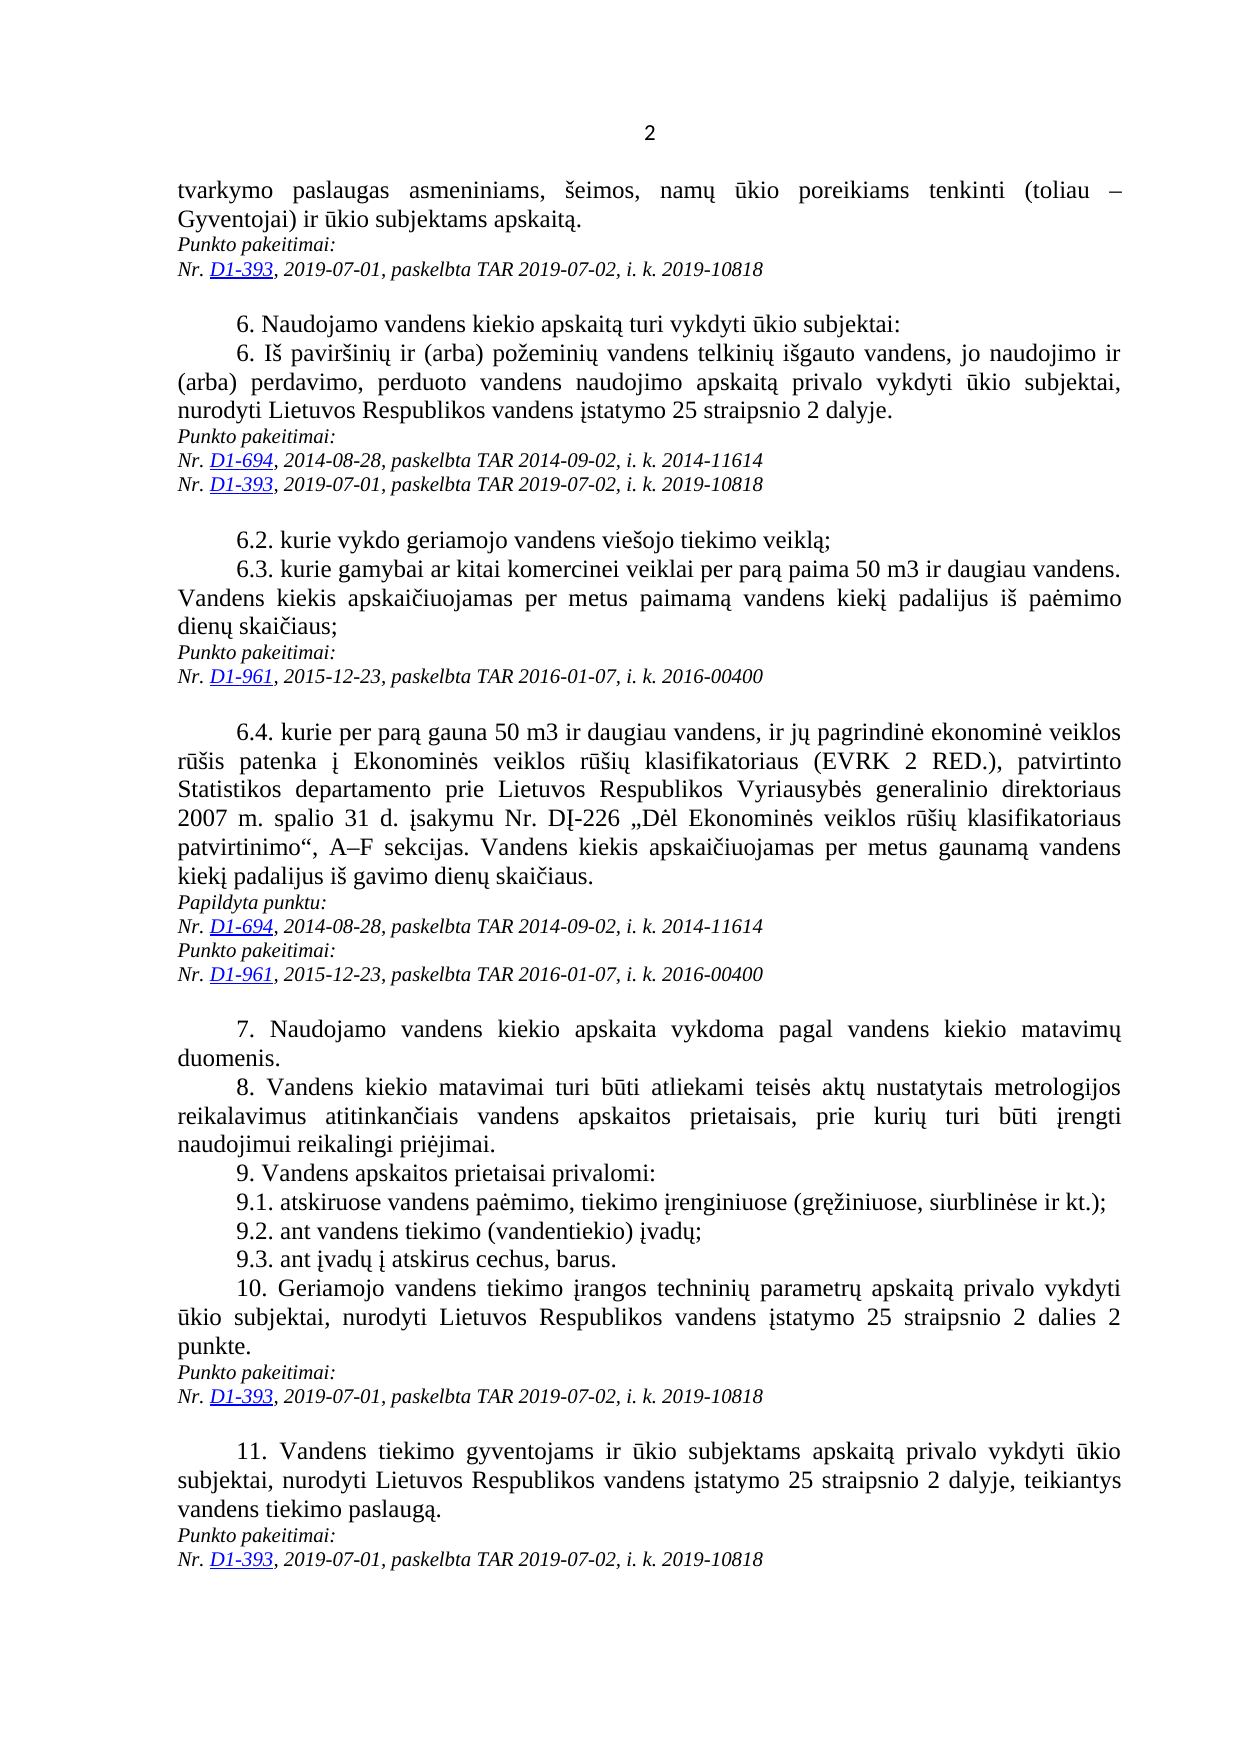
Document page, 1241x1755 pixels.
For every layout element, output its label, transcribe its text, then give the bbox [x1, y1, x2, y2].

text 9.2. ant vandens tiekimo (vandentiekio) įvadų; [177, 1216, 1122, 1244]
text 6. Iš paviršinių ir (arba) požeminių vandens telkinių išgauto vandens, jo naudojimo ir (arba) perdavimo, perduoto vandens naudojimo apskaitą privalo vykdyti ūkio subjektai, nurodyti Lietuvos Respublikos vandens įstatymo 25 straipsnio 2 dalyje. [177, 338, 1122, 424]
text Punkto pakeitimai: [177, 232, 1122, 256]
text Nr. D1-393, 2019-07-01, paskelbta TAR 2019-07-02, i. k. 2019-10818 [177, 256, 1122, 281]
text tvarkymo paslaugas asmeniniams, šeimos, namų ūkio poreikiams tenkinti (toliau – Gyventojai) ir ūkio subjektams apskaitą. [177, 175, 1122, 232]
text 8. Vandens kiekio matavimai turi būti atliekami teisės aktų nustatytais metrologijos reikalavimus atitinkančiais vandens apskaitos prietaisais, prie kurių turi būti įrengti naudojimui reikalingi priėjimai. [177, 1072, 1122, 1158]
text 6. Naudojamo vandens kiekio apskaitą turi vykdyti ūkio subjektai: [177, 309, 1122, 338]
text Nr. D1-393, 2019-07-01, paskelbta TAR 2019-07-02, i. k. 2019-10818 [177, 1384, 1122, 1408]
text 7. Naudojamo vandens kiekio apskaita vykdoma pagal vandens kiekio matavimų duomenis. [177, 1014, 1122, 1072]
text Punkto pakeitimai: [177, 640, 1122, 664]
text Nr. D1-694, 2014-08-28, paskelbta TAR 2014-09-02, i. k. 2014-11614 [177, 914, 1122, 938]
text Punkto pakeitimai: [177, 938, 1122, 962]
text 6.2. kurie vykdo geriamojo vandens viešojo tiekimo veiklą; [177, 525, 1122, 554]
text 6.4. kurie per parą gauna 50 m3 ir daugiau vandens, ir jų pagrindinė ekonominė veiklos rūšis patenka į Ekonominės veiklos rūšių klasifikatoriaus (EVRK 2 RED.), patvirtinto Statistikos departamento prie Lietuvos Respublikos Vyriausybės generalinio direktoriaus 2007 m. spalio 31 d. įsakymu Nr. DĮ-226 „Dėl Ekonominės veiklos rūšių klasifikatoriaus patvirtinimo“, A–F sekcijas. Vandens kiekis apskaičiuojamas per metus gaunamą vandens kiekį padalijus iš gavimo dienų skaičiaus. [177, 717, 1122, 889]
text Punkto pakeitimai: [177, 1523, 1122, 1547]
text Papildyta punktu: [177, 889, 1122, 914]
text 10. Geriamojo vandens tiekimo įrangos techninių parametrų apskaitą privalo vykdyti ūkio subjektai, nurodyti Lietuvos Respublikos vandens įstatymo 25 straipsnio 2 dalies 2 punkte. [177, 1273, 1122, 1359]
text Punkto pakeitimai: [177, 424, 1122, 448]
text 6.3. kurie gamybai ar kitai komercinei veiklai per parą paima 50 m3 ir daugiau vandens. Vandens kiekis apskaičiuojamas per metus paimamą vandens kiekį padalijus iš paėmimo dienų skaičiaus; [177, 554, 1122, 640]
text 9.1. atskiruose vandens paėmimo, tiekimo įrenginiuose (gręžiniuose, siurblinėse ir kt.); [177, 1187, 1122, 1216]
text 11. Vandens tiekimo gyventojams ir ūkio subjektams apskaitą privalo vykdyti ūkio subjektai, nurodyti Lietuvos Respublikos vandens įstatymo 25 straipsnio 2 dalyje, teikiantys vandens tiekimo paslaugą. [177, 1436, 1122, 1523]
text Nr. D1-961, 2015-12-23, paskelbta TAR 2016-01-07, i. k. 2016-00400 [177, 664, 1122, 688]
text Nr. D1-393, 2019-07-01, paskelbta TAR 2019-07-02, i. k. 2019-10818 [177, 1547, 1122, 1571]
text 9.3. ant įvadų į atskirus cechus, barus. [177, 1244, 1122, 1273]
text 9. Vandens apskaitos prietaisai privalomi: [177, 1158, 1122, 1187]
text Nr. D1-393, 2019-07-01, paskelbta TAR 2019-07-02, i. k. 2019-10818 [177, 472, 1122, 496]
text Nr. D1-961, 2015-12-23, paskelbta TAR 2016-01-07, i. k. 2016-00400 [177, 962, 1122, 986]
text Punkto pakeitimai: [177, 1359, 1122, 1384]
text Nr. D1-694, 2014-08-28, paskelbta TAR 2014-09-02, i. k. 2014-11614 [177, 448, 1122, 472]
